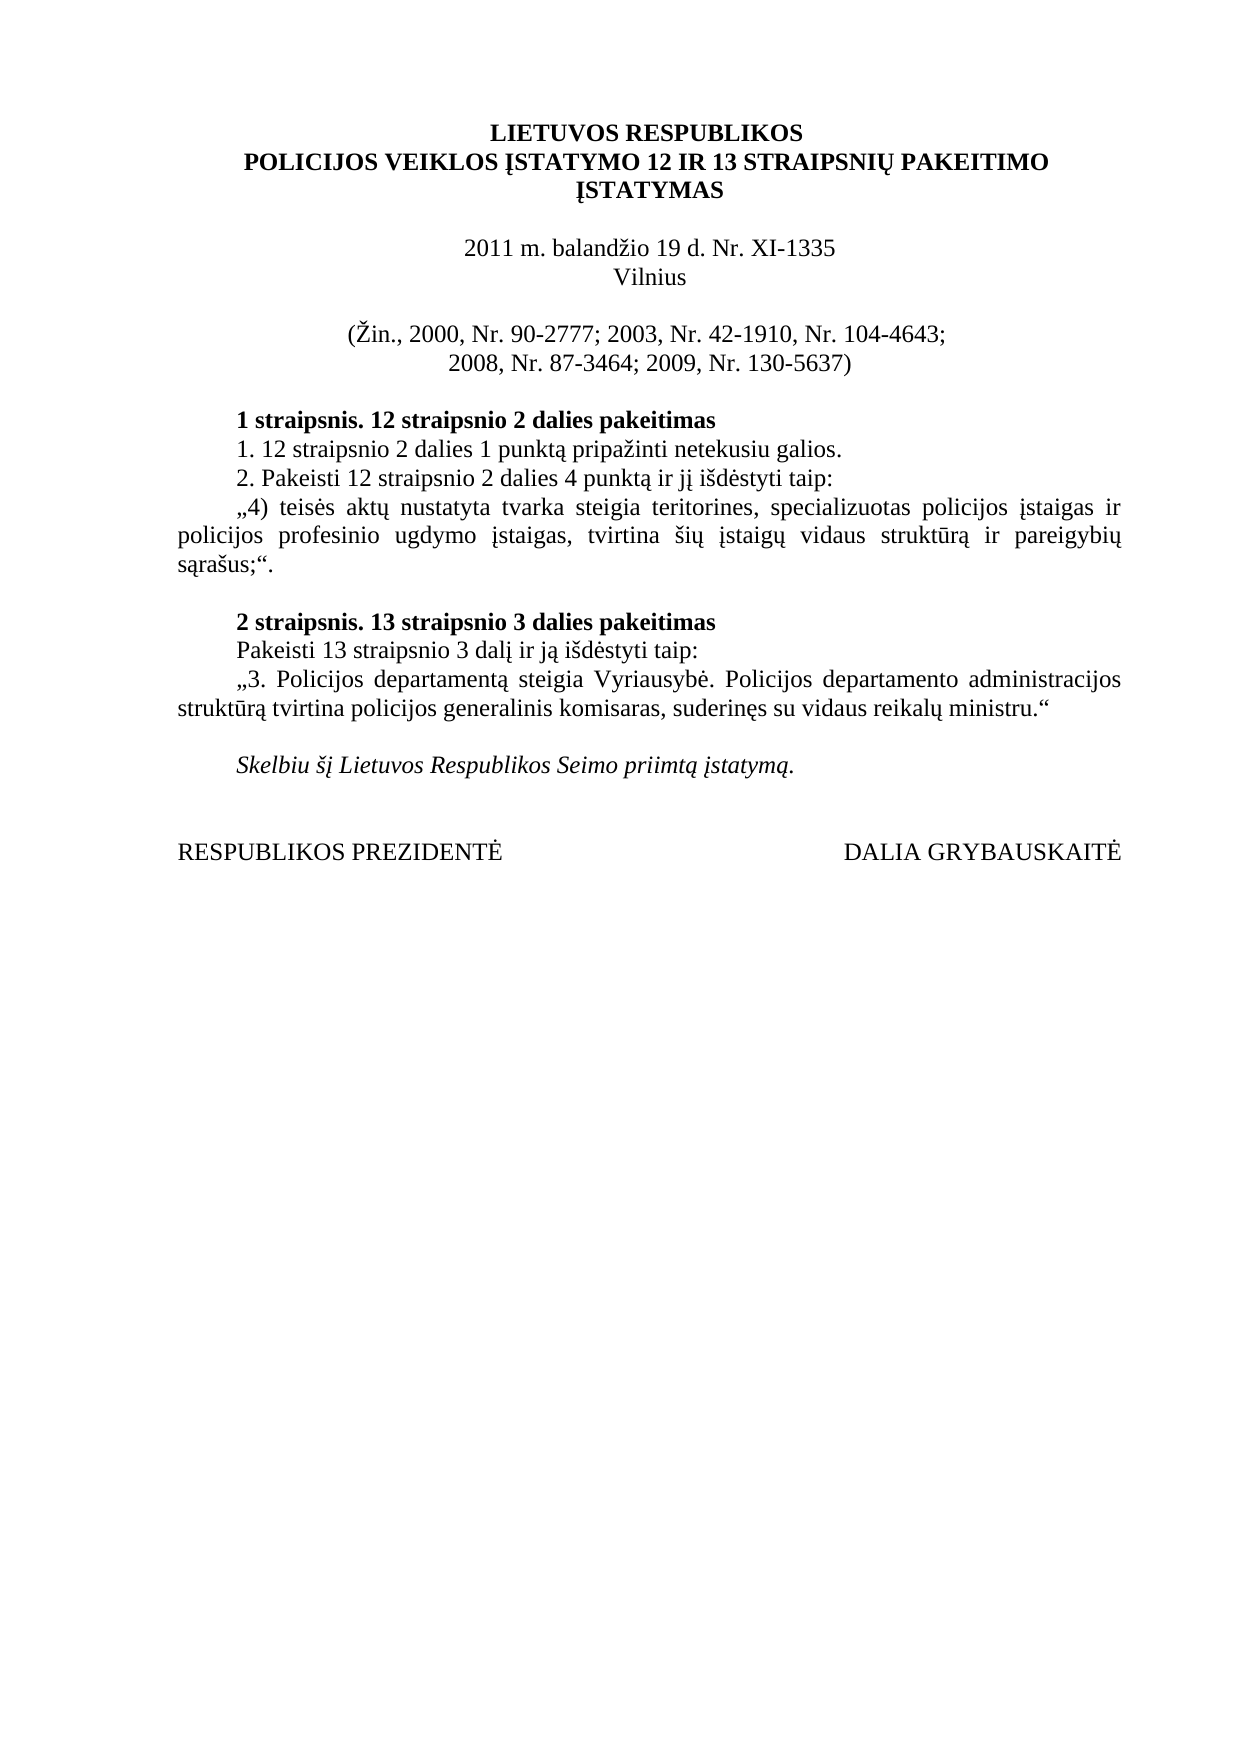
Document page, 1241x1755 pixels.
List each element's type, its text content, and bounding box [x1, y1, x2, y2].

text LIETUVOS RESPUBLIKOS POLICIJOS VEIKLOS ĮSTATYMO 12 IR 13 STRAIPSNIŲ PAKEITIMO [177, 118, 1122, 176]
text RESPUBLIKOS PREZIDENTĖ DALIA GRYBAUSKAITĖ [177, 837, 1122, 866]
text „4) teisės aktų nustatyta tvarka steigia teritorines, specializuotas policijos įstaigas ir policijos profesinio ugdymo įstaigas, tvirtina šių įstaigų vidaus struktūrą ir pareigybių sąrašus;“. [177, 492, 1122, 578]
text Skelbiu šį Lietuvos Respublikos Seimo priimtą įstatymą. [177, 751, 1122, 779]
text „3. Policijos departamentą steigia Vyriausybė. Policijos departamento administracijos struktūrą tvirtina policijos generalinis komisaras, suderinęs su vidaus reikalų ministru.“ [177, 664, 1122, 722]
text 2011 m. balandžio 19 d. Nr. XI-1335 [177, 233, 1122, 262]
text 1. 12 straipsnio 2 dalies 1 punktą pripažinti netekusiu galios. [177, 434, 1122, 463]
text 1 straipsnis. 12 straipsnio 2 dalies pakeitimas [177, 406, 1122, 434]
text ĮSTATYMAS [177, 176, 1122, 233]
text Vilnius [177, 262, 1122, 291]
text (Žin., 2000, Nr. 90-2777; 2003, Nr. 42-1910, Nr. 104-4643; 2008, Nr. 87-3464; 2009, Nr. 130-5637) [177, 319, 1122, 377]
text 2 straipsnis. 13 straipsnio 3 dalies pakeitimas [177, 607, 1122, 636]
text 2. Pakeisti 12 straipsnio 2 dalies 4 punktą ir jį išdėstyti taip: [177, 463, 1122, 492]
text Pakeisti 13 straipsnio 3 dalį ir ją išdėstyti taip: [177, 636, 1122, 664]
